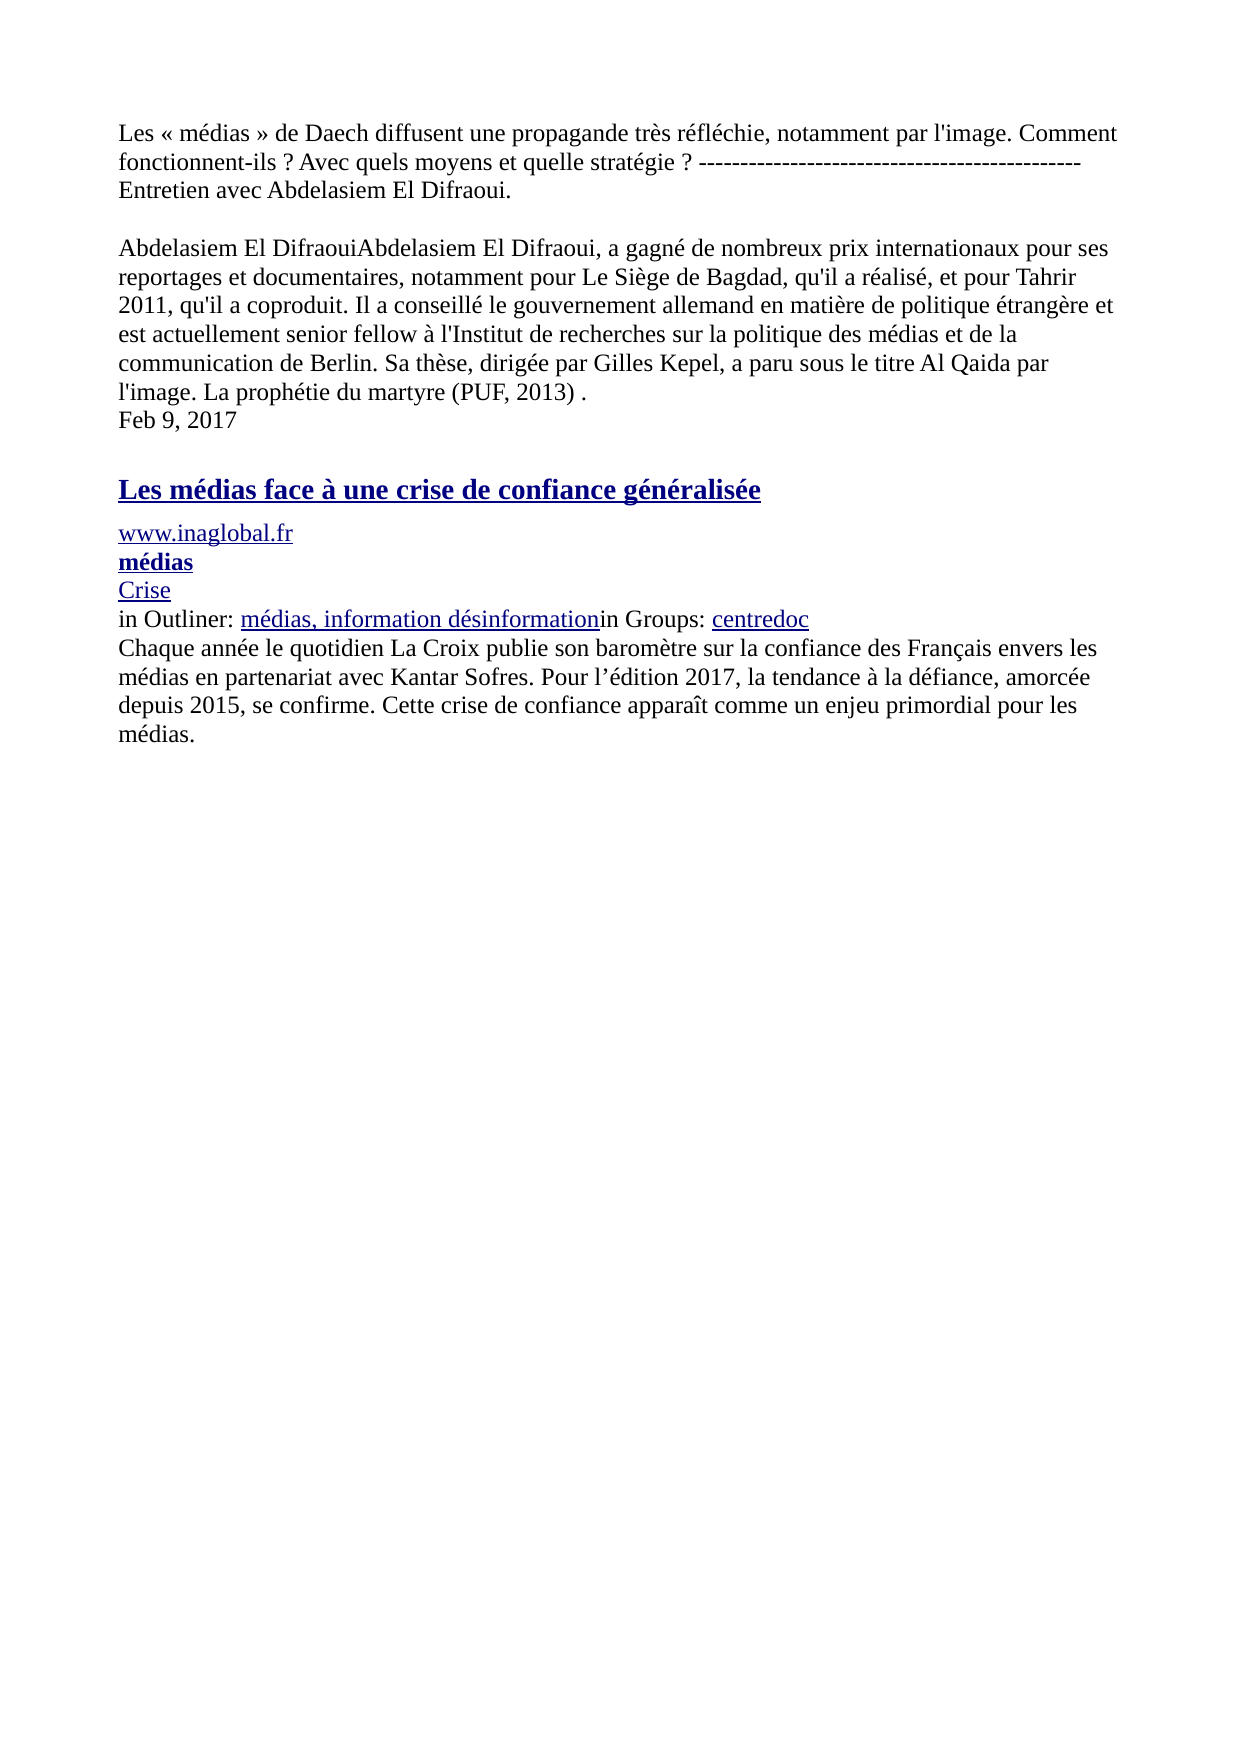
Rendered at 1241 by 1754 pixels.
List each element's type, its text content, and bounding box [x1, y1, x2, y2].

text Feb 9, 2017 [118, 406, 1122, 434]
subtitle Les médias face à une crise de confiance généralisée [118, 472, 1122, 505]
text médias [118, 547, 1122, 575]
text Les « médias » de Daech diffusent une propagande très réfléchie, notamment par l'image. Comment fonctionnent-ils ? Avec quels moyens et quelle stratégie ? ----------------------------------------------Entretien avec Abdelasiem El Difraoui. Abdelasiem El DifraouiAbdelasiem El Difraoui, a gagné de nombreux prix internationaux pour ses reportages et documentaires, notamment pour Le Siège de Bagdad, qu'il a réalisé, et pour Tahrir 2011, qu'il a coproduit. Il a conseillé le gouvernement allemand en matière de politique étrangère et est actuellement senior fellow à l'Institut de recherches sur la politique des médias et de la communication de Berlin. Sa thèse, dirigée par Gilles Kepel, a paru sous le titre Al Qaida par l'image. La prophétie du martyre (PUF, 2013) . [118, 118, 1122, 406]
text www.inaglobal.fr [118, 518, 1122, 547]
text Crise [118, 575, 1122, 604]
text in Outliner: médias, information désinformationin Groups: centredoc [118, 604, 1122, 633]
text Chaque année le quotidien La Croix publie son baromètre sur la confiance des Français envers les médias en partenariat avec Kantar Sofres. Pour l’édition 2017, la tendance à la défiance, amorcée depuis 2015, se confirme. Cette crise de confiance apparaît comme un enjeu primordial pour les médias. [118, 633, 1122, 748]
